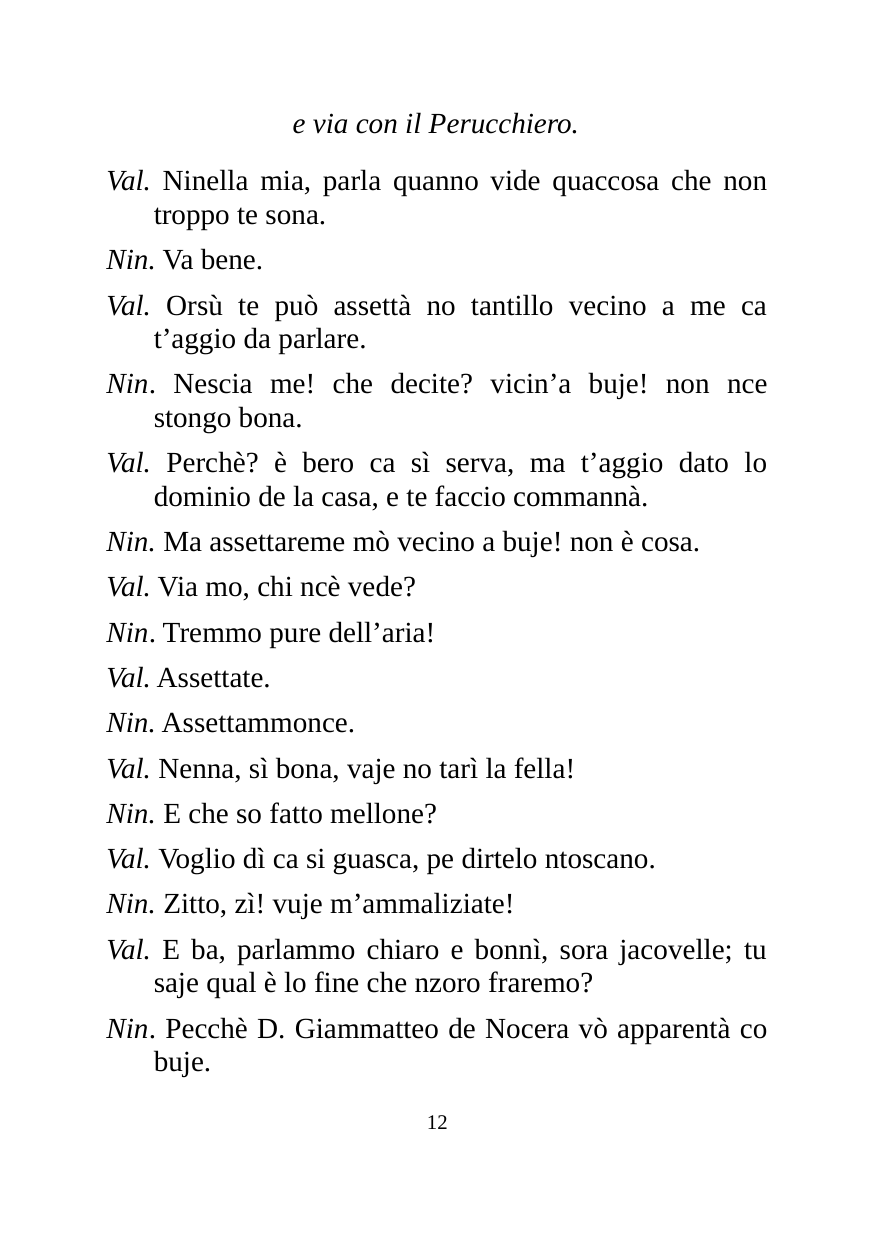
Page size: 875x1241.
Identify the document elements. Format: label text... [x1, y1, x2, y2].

text Val. E ba, parlammo chiaro e bonnì, sora jacovelle; tu saje qual è lo fine che nzoro fraremo? [106, 932, 768, 999]
text Val. Voglio dì ca si guasca, pe dirtelo ntoscano. [106, 841, 768, 875]
text Nin. Ma assettareme mò vecino a buje! non è cosa. [106, 524, 768, 558]
text Nin. Va bene. [106, 242, 768, 276]
text Nin. Zitto, zì! vuje m’ammaliziate! [106, 887, 768, 920]
text Nin. Nescia me! che decite? vicin’a buje! non nce stongo bona. [106, 366, 768, 433]
text e via con il Perucchiero. [106, 106, 768, 140]
text Val. Nenna, sì bona, vaje no tarì la fella! [106, 751, 768, 784]
text Nin. Tremmo pure dell’aria! [106, 615, 768, 648]
text Nin. E che so fatto mellone? [106, 796, 768, 829]
text Val. Assettate. [106, 660, 768, 694]
text Val. Perchè? è bero ca sì serva, ma t’aggio dato lo dominio de la casa, e te faccio commannà. [106, 445, 768, 512]
text Val. Orsù te può assettà no tantillo vecino a me ca t’aggio da parlare. [106, 288, 768, 355]
text Nin. Pecchè D. Giammatteo de Nocera vò apparentà co buje. [106, 1011, 768, 1078]
text Val. Ninella mia, parla quanno vide quaccosa che non troppo te sona. [106, 163, 768, 231]
text Nin. Assettammonce. [106, 705, 768, 739]
text Val. Via mo, chi ncè vede? [106, 569, 768, 603]
